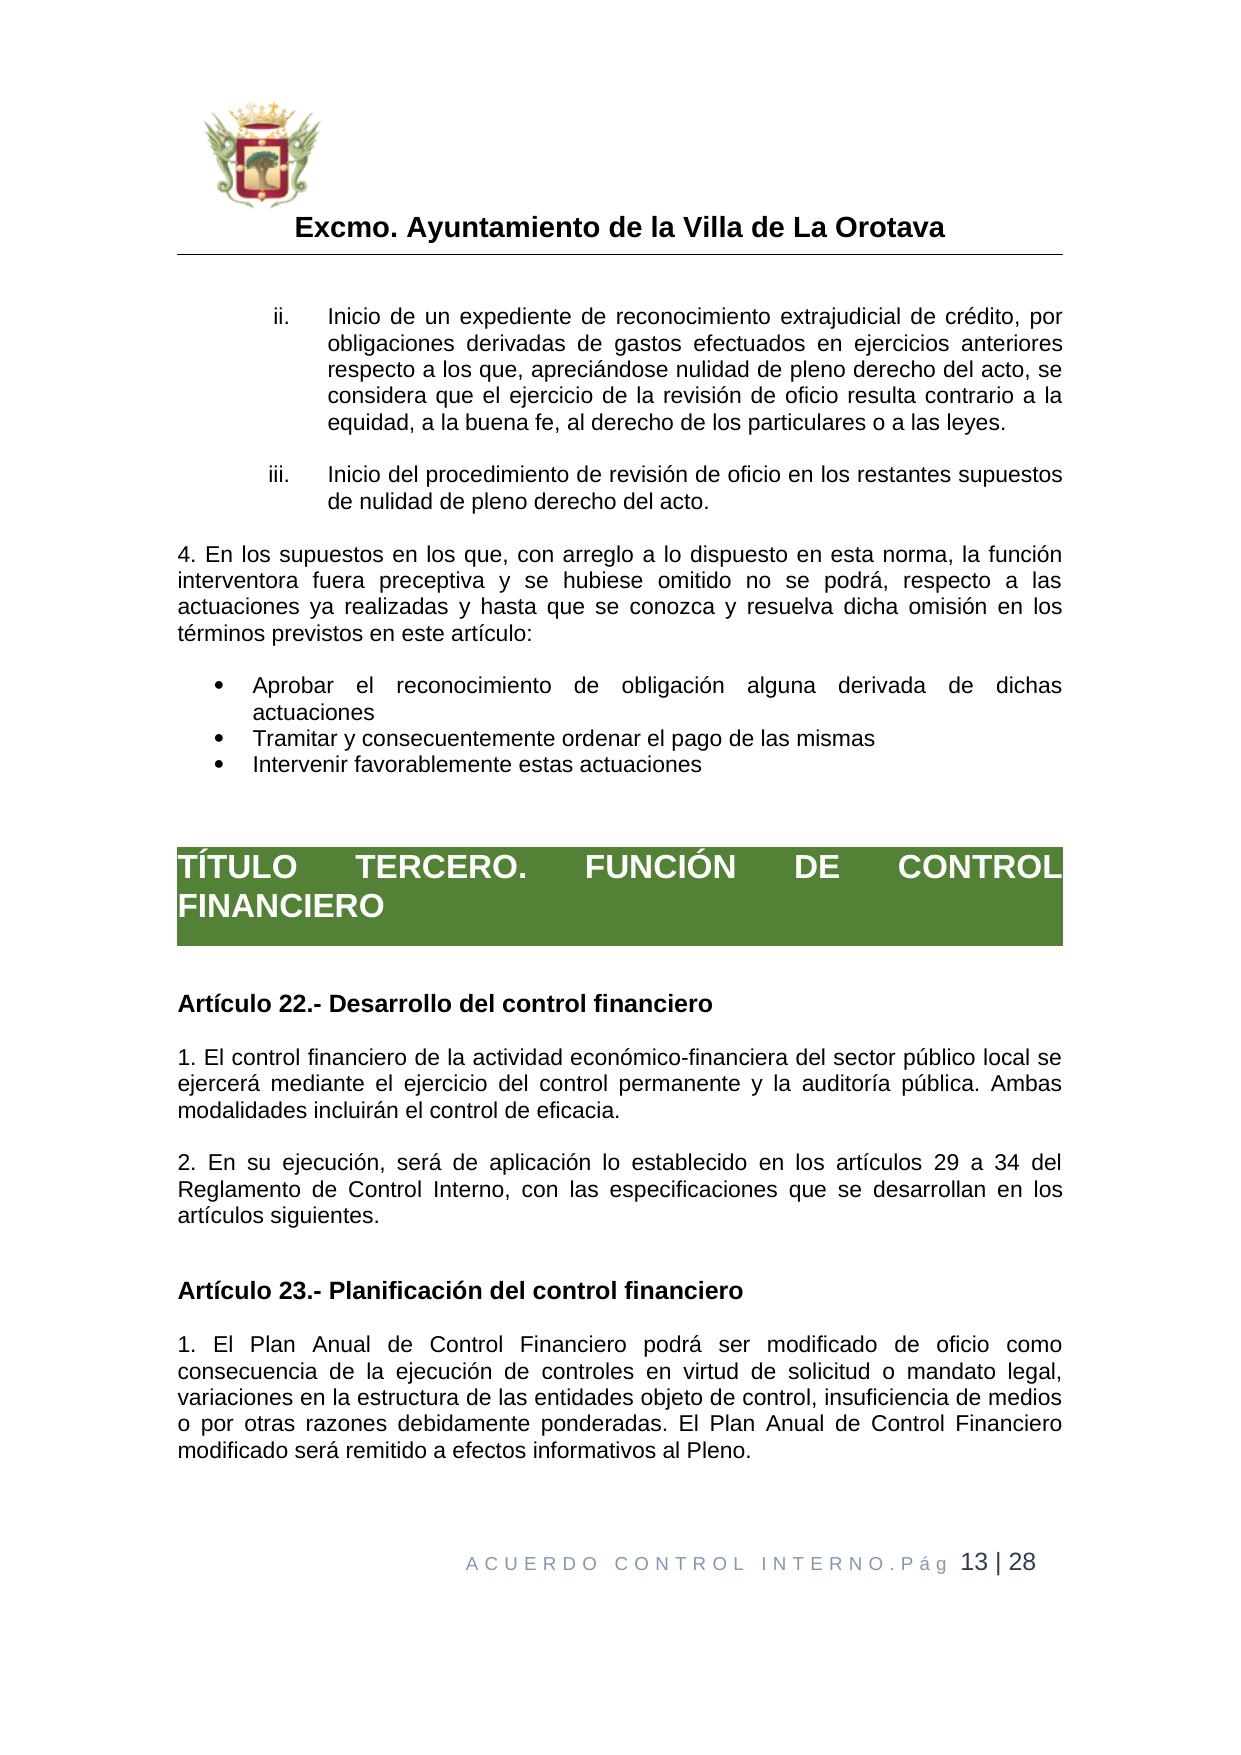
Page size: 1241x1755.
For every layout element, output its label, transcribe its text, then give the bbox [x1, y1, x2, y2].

text 1. El Plan Anual de Control Financiero podrá ser modificado de oficio como consecuencia de la ejecución de controles en virtud de solicitud o mandato legal, variaciones en la estructura de las entidades objeto de control, insuficiencia de medios o por otras razones debidamente ponderadas. El Plan Anual de Control Financiero modificado será remitido a efectos informativos al Pleno. [177, 1331, 1063, 1463]
list Intervenir favorablemente estas actuaciones [215, 751, 1063, 778]
text 1. El control financiero de la actividad económico-financiera del sector público local se ejercerá mediante el ejercicio del control permanente y la auditoría pública. Ambas modalidades incluirán el control de eficacia. [177, 1044, 1063, 1123]
text 2. En su ejecución, será de aplicación lo establecido en los artículos 29 a 34 del Reglamento de Control Interno, con las especificaciones que se desarrollan en los artículos siguientes. [177, 1149, 1063, 1228]
list Inicio del procedimiento de revisión de oficio en los restantes supuestos de nulidad de pleno derecho del acto. [290, 461, 1063, 514]
list Aprobar el reconocimiento de obligación alguna derivada de dichas actuaciones [215, 672, 1063, 725]
list Tramitar y consecuentemente ordenar el pago de las mismas [215, 725, 1063, 751]
subtitle Artículo 22.- Desarrollo del control financiero [177, 989, 1063, 1017]
subtitle Artículo 23.- Planificación del control financiero [177, 1276, 1063, 1305]
text 4. En los supuestos en los que, con arreglo a lo dispuesto en esta norma, la función interventora fuera preceptiva y se hubiese omitido no se podrá, respecto a las actuaciones ya realizadas y hasta que se conozca y resuelva dicha omisión en los términos previstos en este artículo: [177, 541, 1063, 646]
subtitle TÍTULO TERCERO. FUNCIÓN DE CONTROL FINANCIERO [177, 847, 1063, 924]
list Inicio de un expediente de reconocimiento extrajudicial de crédito, por obligaciones derivadas de gastos efectuados en ejercicios anteriores respecto a los que, apreciándose nulidad de pleno derecho del acto, se considera que el ejercicio de la revisión de oficio resulta contrario a la equidad, a la buena fe, al derecho de los particulares o a las leyes. [290, 303, 1063, 435]
